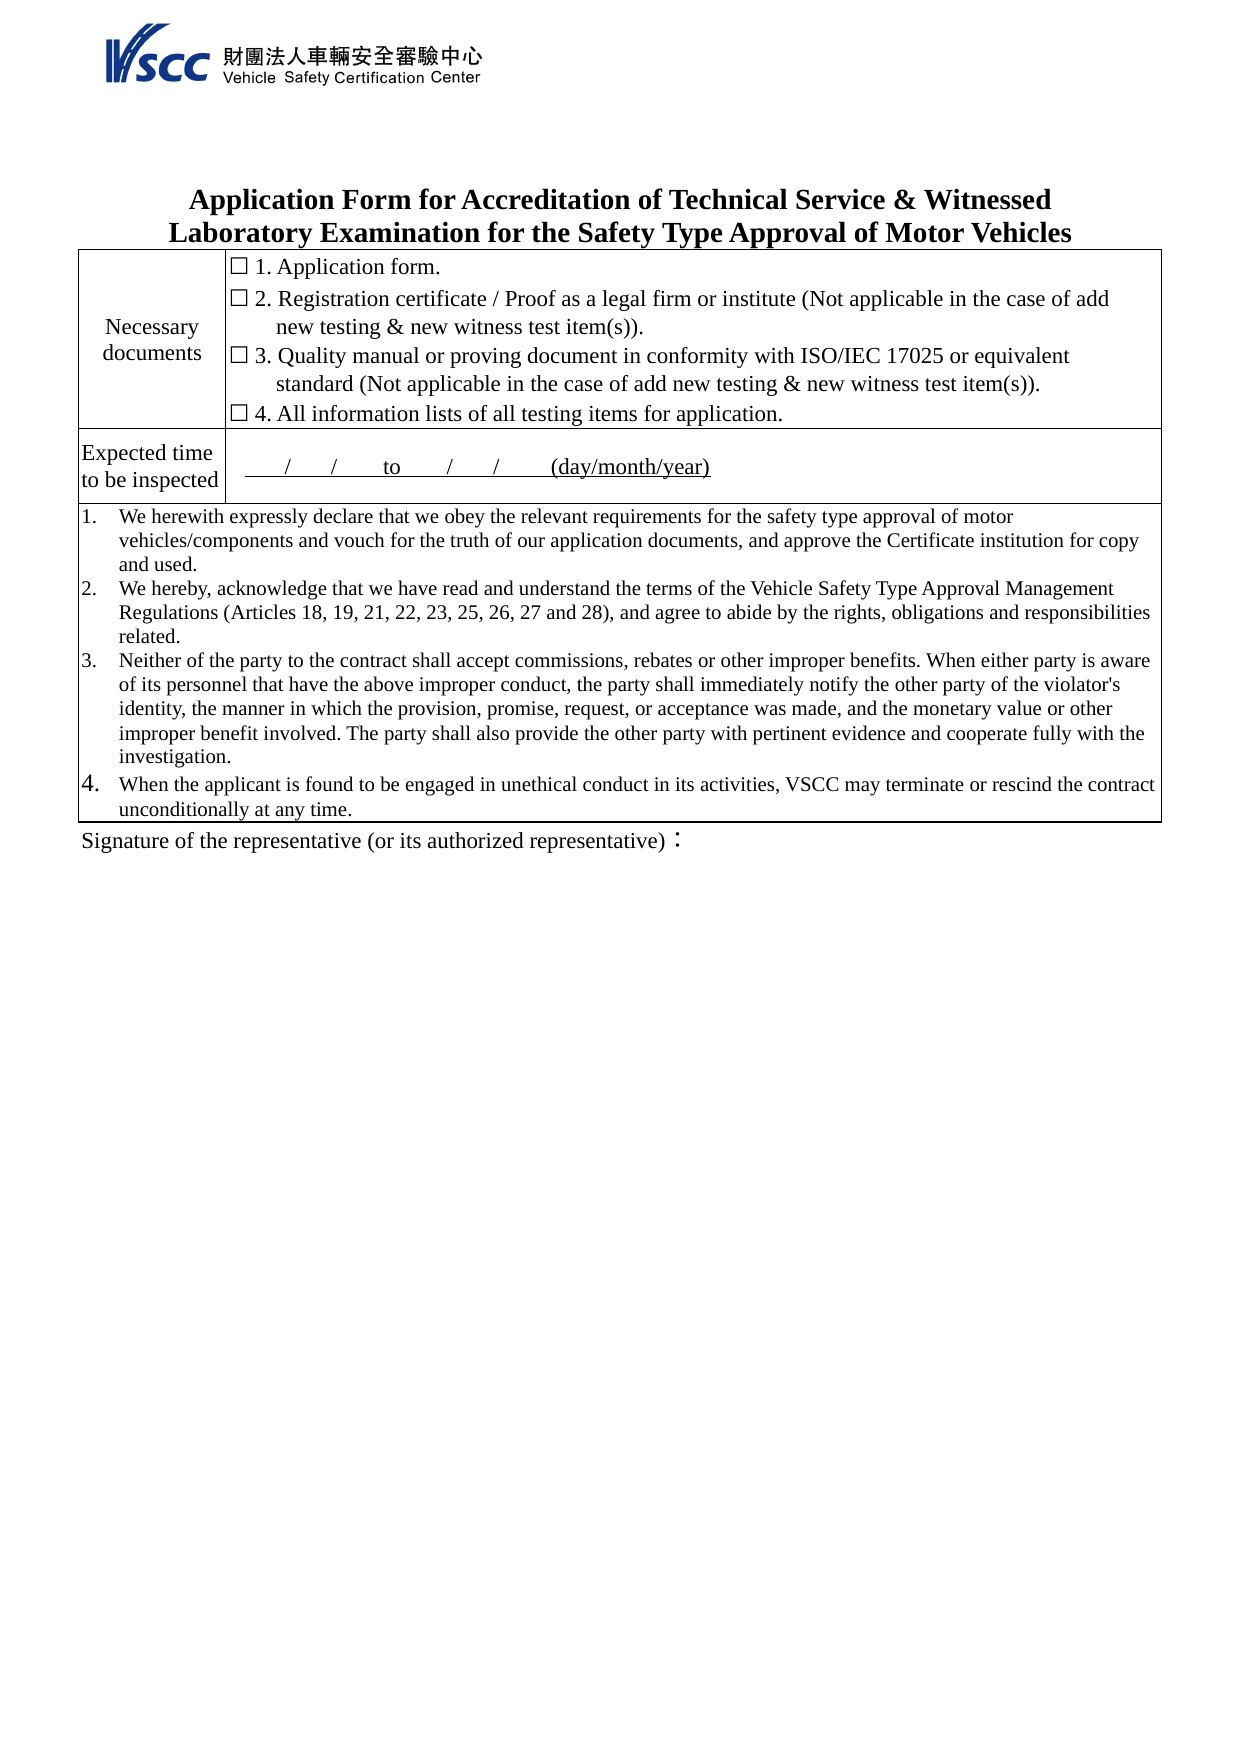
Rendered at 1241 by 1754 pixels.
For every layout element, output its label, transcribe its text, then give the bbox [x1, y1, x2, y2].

table_cell We herewith expressly declare that we obey the relevant requirements for the safety type approval of motor vehicles/components and vouch for the truth of our application documents, and approve the Certificate institution for copy and used. We hereby, acknowledge that we have read and understand the terms of the Vehicle Safety Type Approval Management Regulations (Articles 18, 19, 21, 22, 23, 25, 26, 27 and 28), and agree to abide by the rights, obligations and responsibilities related. Neither of the party to the contract shall accept commissions, rebates or other improper benefits. When either party is aware of its personnel that have the above improper conduct, the party shall immediately notify the other party of the violator's identity, the manner in which the provision, promise, request, or acceptance was made, and the monetary value or other improper benefit involved. The party shall also provide the other party with pertinent evidence and cooperate fully with the investigation. When the applicant is found to be engaged in unethical conduct in its activities, VSCC may terminate or rescind the contract unconditionally at any time. [79, 504, 1161, 821]
table_cell Signature of the representative (or its authorized representative)： [78, 823, 1162, 933]
table_cell / / to / / (day/month/year) [226, 429, 1161, 503]
table_cell Expected time to be inspected [79, 429, 225, 503]
table_header ☐ 1. Application form. ☐ 2. Registration certificate / Proof as a legal firm or institute (Not applicable in the case of add new testing & new witness test item(s)). ☐ 3. Quality manual or proving document in conformity with ISO/IEC 17025 or equivalent standard (Not applicable in the case of add new testing & new witness test item(s)). ☐ 4. All information lists of all testing items for application. [226, 250, 1161, 428]
text Application Form for Accreditation of Technical Service & Witnessed Laboratory Examination for the Safety Type Approval of Motor Vehicles [150, 182, 1090, 249]
table_header Necessary documents [79, 250, 225, 428]
